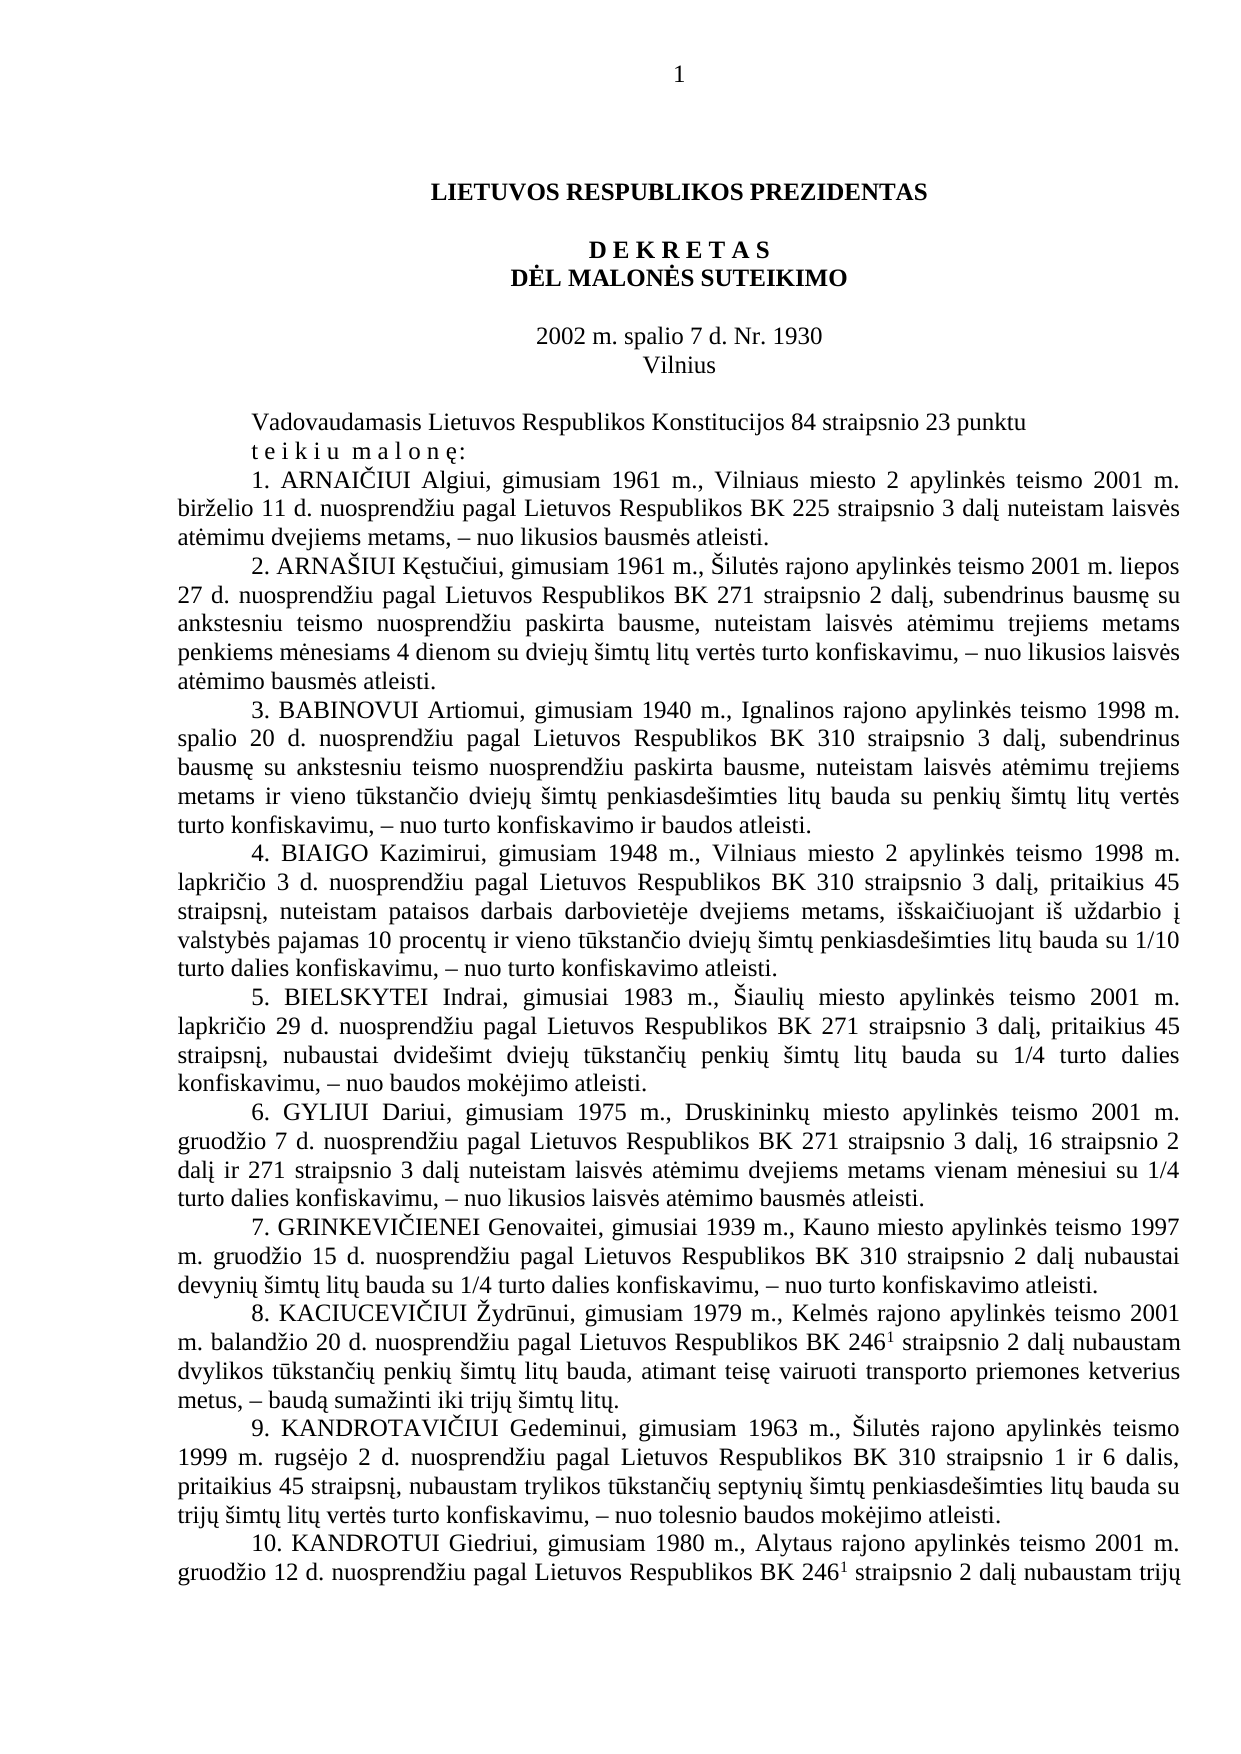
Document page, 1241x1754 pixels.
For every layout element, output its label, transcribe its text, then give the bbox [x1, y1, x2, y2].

text 2. ARNAŠIUI Kęstučiui, gimusiam 1961 m., Šilutės rajono apylinkės teismo 2001 m. liepos 27 d. nuosprendžiu pagal Lietuvos Respublikos BK 271 straipsnio 2 dalį, subendrinus bausmę su ankstesniu teismo nuosprendžiu paskirta bausme, nuteistam laisvės atėmimu trejiems metams penkiems mėnesiams 4 dienom su dviejų šimtų litų vertės turto konfiskavimu, – nuo likusios laisvės atėmimo bausmės atleisti. [177, 551, 1181, 695]
text Vadovaudamasis Lietuvos Respublikos Konstitucijos 84 straipsnio 23 punktu [177, 407, 1181, 436]
text 3. BABINOVUI Artiomui, gimusiam 1940 m., Ignalinos rajono apylinkės teismo 1998 m. spalio 20 d. nuosprendžiu pagal Lietuvos Respublikos BK 310 straipsnio 3 dalį, subendrinus bausmę su ankstesniu teismo nuosprendžiu paskirta bausme, nuteistam laisvės atėmimu trejiems metams ir vieno tūkstančio dviejų šimtų penkiasdešimties litų bauda su penkių šimtų litų vertės turto konfiskavimu, – nuo turto konfiskavimo ir baudos atleisti. [177, 695, 1181, 838]
text 6. GYLIUI Dariui, gimusiam 1975 m., Druskininkų miesto apylinkės teismo 2001 m. gruodžio 7 d. nuosprendžiu pagal Lietuvos Respublikos BK 271 straipsnio 3 dalį, 16 straipsnio 2 dalį ir 271 straipsnio 3 dalį nuteistam laisvės atėmimu dvejiems metams vienam mėnesiui su 1/4 turto dalies konfiskavimu, – nuo likusios laisvės atėmimo bausmės atleisti. [177, 1097, 1181, 1212]
text DĖL MALONĖS SUTEIKIMO [177, 263, 1181, 292]
text 7. GRINKEVIČIENEI Genovaitei, gimusiai 1939 m., Kauno miesto apylinkės teismo 1997 m. gruodžio 15 d. nuosprendžiu pagal Lietuvos Respublikos BK 310 straipsnio 2 dalį nubaustai devynių šimtų litų bauda su 1/4 turto dalies konfiskavimu, – nuo turto konfiskavimo atleisti. [177, 1212, 1181, 1298]
text 5. BIELSKYTEI Indrai, gimusiai 1983 m., Šiaulių miesto apylinkės teismo 2001 m. lapkričio 29 d. nuosprendžiu pagal Lietuvos Respublikos BK 271 straipsnio 3 dalį, pritaikius 45 straipsnį, nubaustai dvidešimt dviejų tūkstančių penkių šimtų litų bauda su 1/4 turto dalies konfiskavimu, – nuo baudos mokėjimo atleisti. [177, 982, 1181, 1097]
text 4. BIAIGO Kazimirui, gimusiam 1948 m., Vilniaus miesto 2 apylinkės teismo 1998 m. lapkričio 3 d. nuosprendžiu pagal Lietuvos Respublikos BK 310 straipsnio 3 dalį, pritaikius 45 straipsnį, nuteistam pataisos darbais darbovietėje dvejiems metams, išskaičiuojant iš uždarbio į valstybės pajamas 10 procentų ir vieno tūkstančio dviejų šimtų penkiasdešimties litų bauda su 1/10 turto dalies konfiskavimu, – nuo turto konfiskavimo atleisti. [177, 838, 1181, 982]
text D E K R E T A S [177, 235, 1181, 263]
text Vilnius [177, 350, 1181, 378]
text teikiu malonę: [177, 436, 1181, 465]
text 2002 m. spalio 7 d. Nr. 1930 [177, 321, 1181, 350]
text 9. KANDROTAVIČIUI Gedeminui, gimusiam 1963 m., Šilutės rajono apylinkės teismo 1999 m. rugsėjo 2 d. nuosprendžiu pagal Lietuvos Respublikos BK 310 straipsnio 1 ir 6 dalis, pritaikius 45 straipsnį, nubaustam trylikos tūkstančių septynių šimtų penkiasdešimties litų bauda su trijų šimtų litų vertės turto konfiskavimu, – nuo tolesnio baudos mokėjimo atleisti. [177, 1413, 1181, 1528]
text 8. KACIUCEVIČIUI Žydrūnui, gimusiam 1979 m., Kelmės rajono apylinkės teismo 2001 m. balandžio 20 d. nuosprendžiu pagal Lietuvos Respublikos BK 2461 straipsnio 2 dalį nubaustam dvylikos tūkstančių penkių šimtų litų bauda, atimant teisę vairuoti transporto priemones ketverius metus, – baudą sumažinti iki trijų šimtų litų. [177, 1298, 1181, 1413]
text LIETUVOS RESPUBLIKOS PREZIDENTAS [177, 177, 1181, 206]
text 10. KANDROTUI Giedriui, gimusiam 1980 m., Alytaus rajono apylinkės teismo 2001 m. gruodžio 12 d. nuosprendžiu pagal Lietuvos Respublikos BK 2461 straipsnio 2 dalį nubaustam trijų [177, 1528, 1181, 1586]
text 1. ARNAIČIUI Algiui, gimusiam 1961 m., Vilniaus miesto 2 apylinkės teismo 2001 m. birželio 11 d. nuosprendžiu pagal Lietuvos Respublikos BK 225 straipsnio 3 dalį nuteistam laisvės atėmimu dvejiems metams, – nuo likusios bausmės atleisti. [177, 465, 1181, 551]
